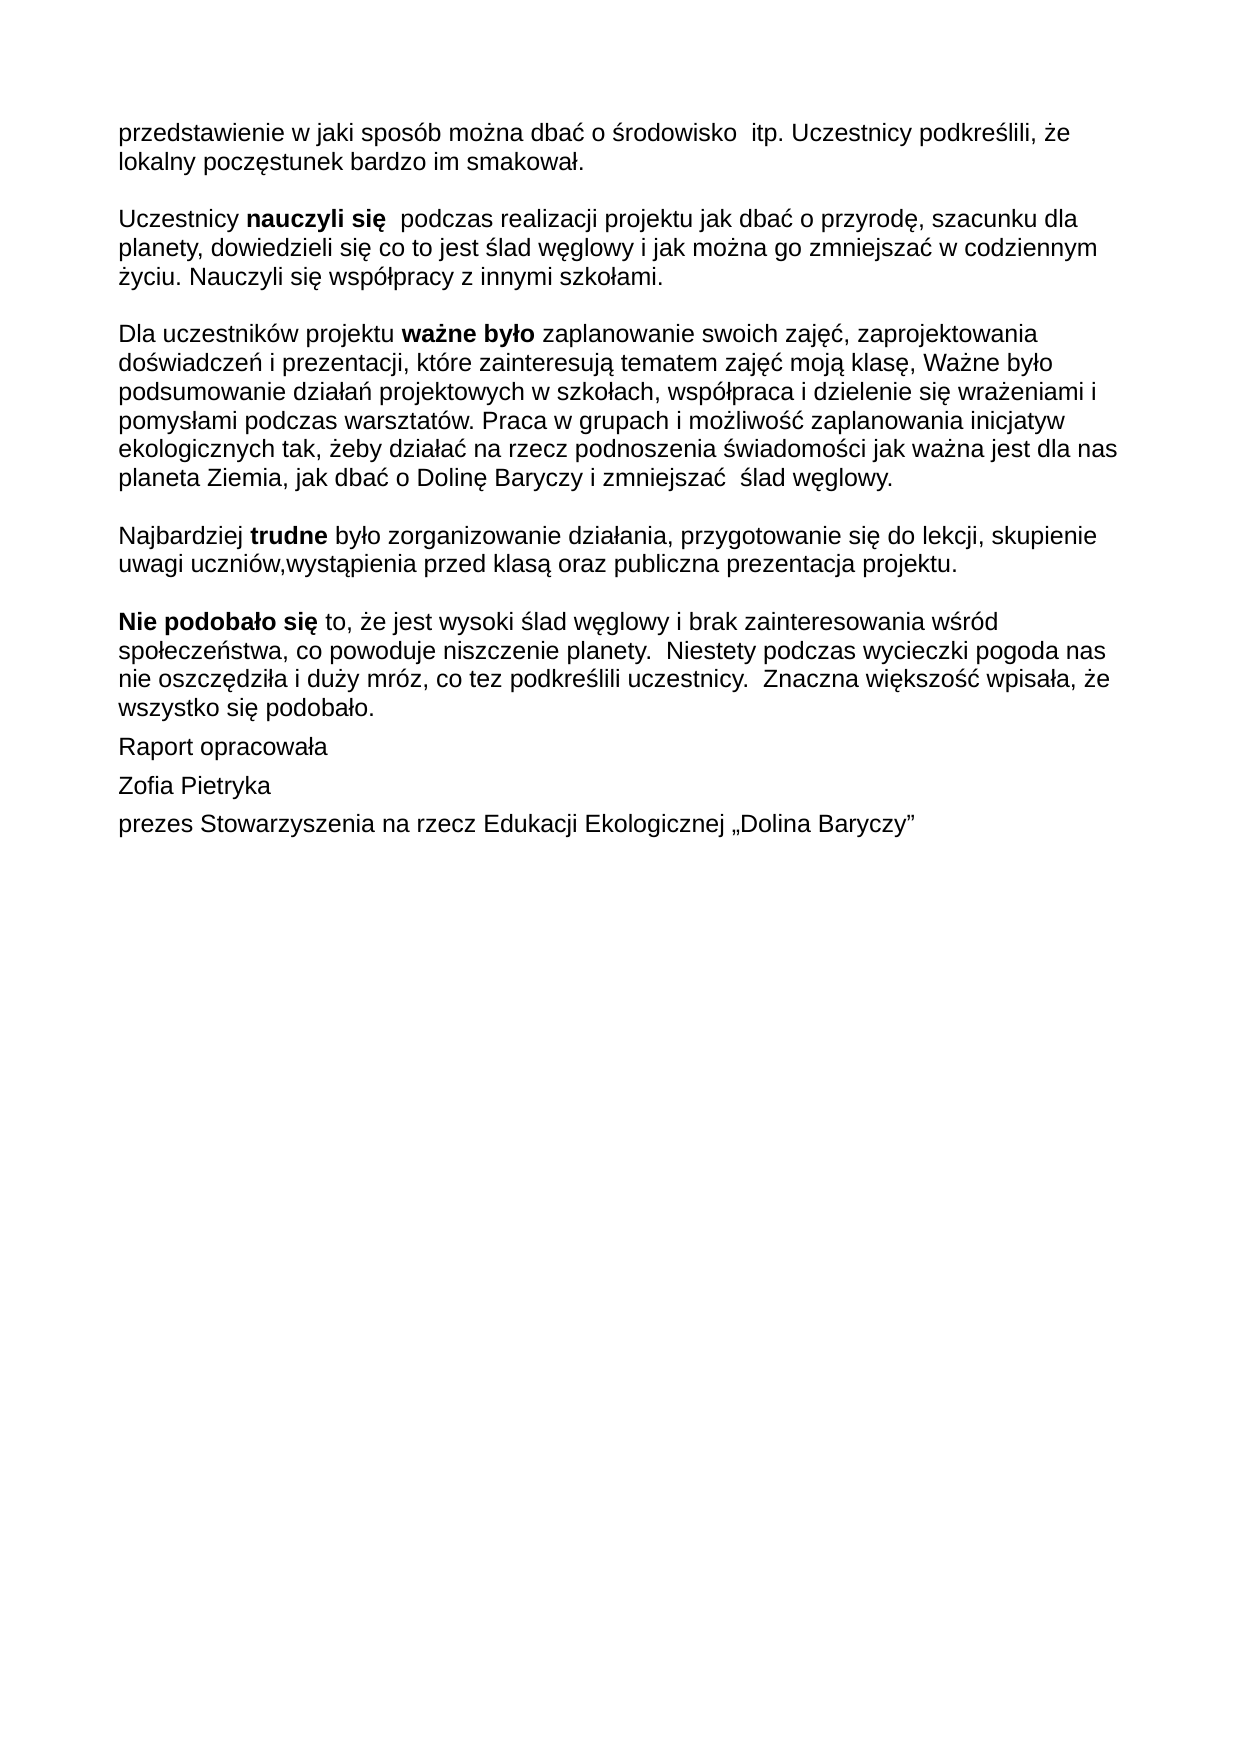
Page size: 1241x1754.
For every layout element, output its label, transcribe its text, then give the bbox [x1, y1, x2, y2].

text Najbardziej trudne było zorganizowanie działania, przygotowanie się do lekcji, skupienie uwagi uczniów,wystąpienia przed klasą oraz publiczna prezentacja projektu. [118, 521, 1122, 578]
text Raport opracowała [118, 732, 1122, 761]
text Zofia Pietryka [118, 771, 1122, 799]
text Nie podobało się to, że jest wysoki ślad węglowy i brak zainteresowania wśród społeczeństwa, co powoduje niszczenie planety. Niestety podczas wycieczki pogoda nas nie oszczędziła i duży mróz, co tez podkreślili uczestnicy. Znaczna większość wpisała, że wszystko się podobało. [118, 607, 1122, 722]
text prezes Stowarzyszenia na rzecz Edukacji Ekologicznej „Dolina Baryczy” [118, 809, 1122, 838]
text przedstawienie w jaki sposób można dbać o środowisko itp. Uczestnicy podkreślili, że lokalny poczęstunek bardzo im smakował. [118, 118, 1122, 176]
text Dla uczestników projektu ważne było zaplanowanie swoich zajęć, zaprojektowania doświadczeń i prezentacji, które zainteresują tematem zajęć moją klasę, Ważne było podsumowanie działań projektowych w szkołach, współpraca i dzielenie się wrażeniami i pomysłami podczas warsztatów. Praca w grupach i możliwość zaplanowania inicjatyw ekologicznych tak, żeby działać na rzecz podnoszenia świadomości jak ważna jest dla nas planeta Ziemia, jak dbać o Dolinę Baryczy i zmniejszać ślad węglowy. [118, 319, 1122, 492]
text Uczestnicy nauczyli się podczas realizacji projektu jak dbać o przyrodę, szacunku dla planety, dowiedzieli się co to jest ślad węglowy i jak można go zmniejszać w codziennym życiu. Nauczyli się współpracy z innymi szkołami. [118, 204, 1122, 291]
